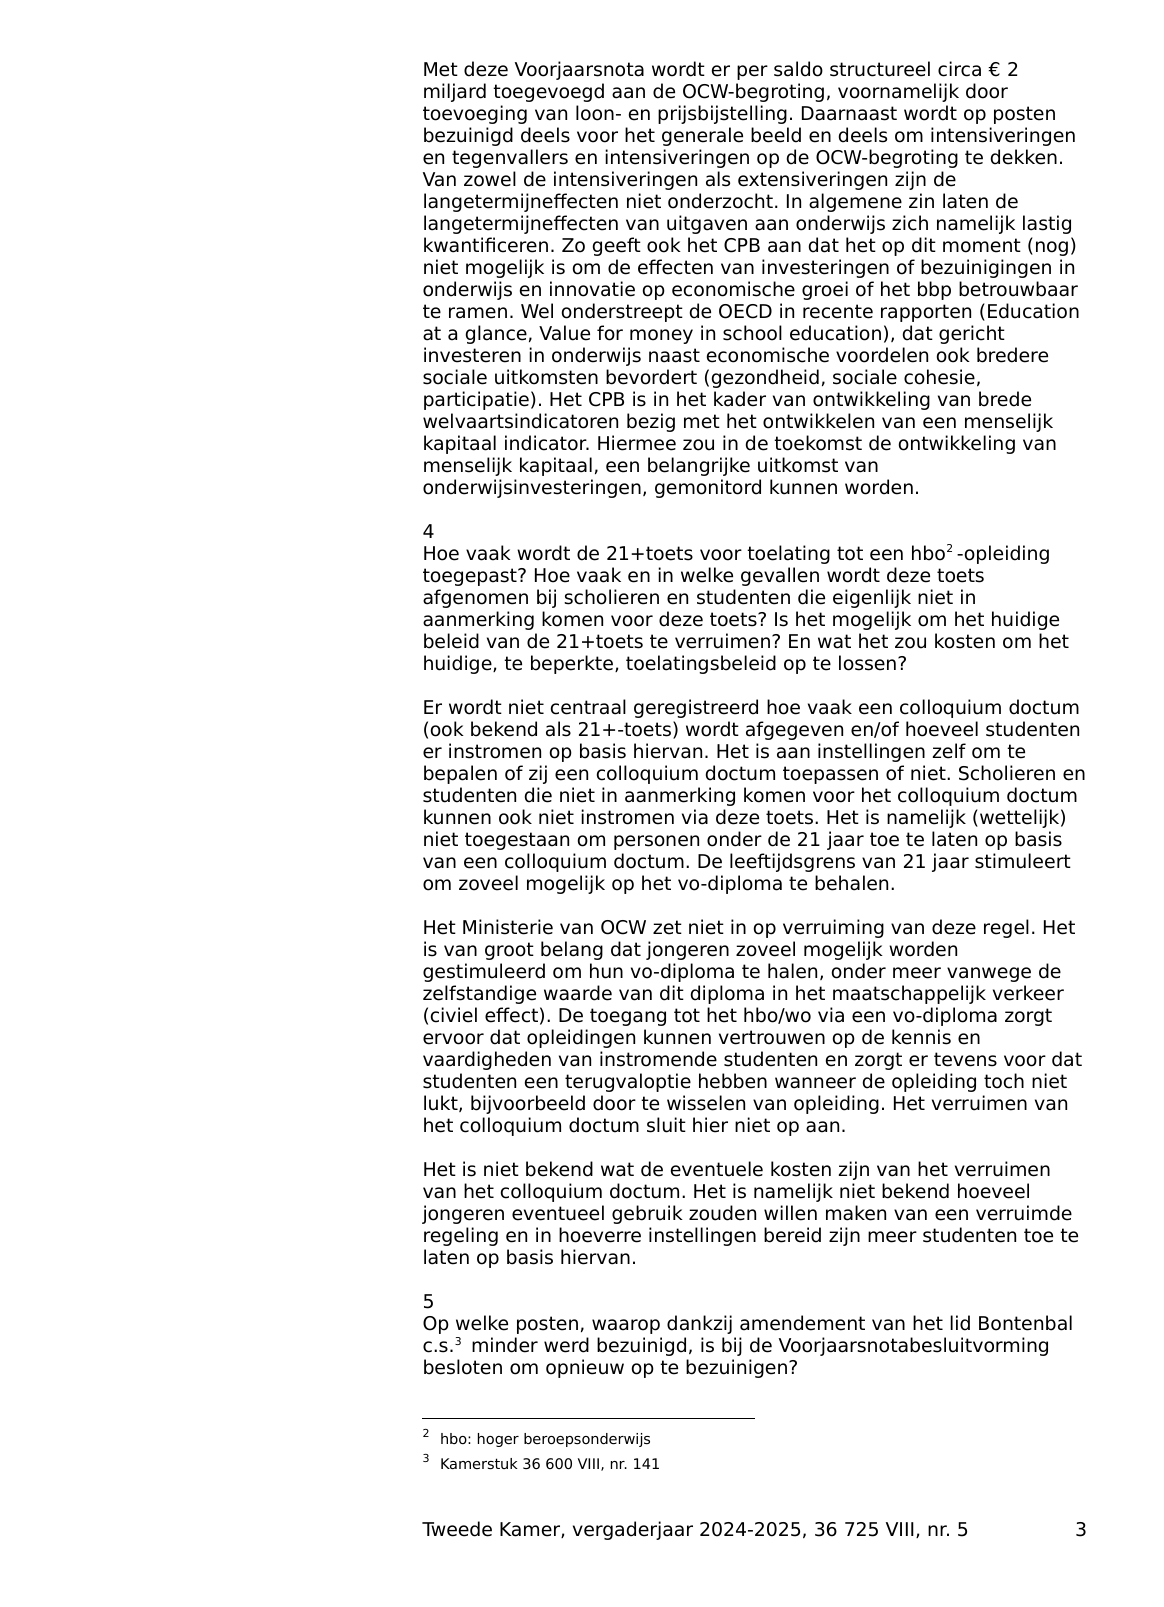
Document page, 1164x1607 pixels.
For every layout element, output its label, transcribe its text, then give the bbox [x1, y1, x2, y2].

text Met deze Voorjaarsnota wordt er per saldo structureel circa € 2 miljard toegevoegd aan de OCW-begroting, voornamelijk door toevoeging van loon- en prijsbijstelling. Daarnaast wordt op posten bezuinigd deels voor het generale beeld en deels om intensiveringen en tegenvallers en intensiveringen op de OCW-begroting te dekken. Van zowel de intensiveringen als extensiveringen zijn de langetermijneffecten niet onderzocht. In algemene zin laten de langetermijneffecten van uitgaven aan onderwijs zich namelijk lastig kwantificeren. Zo geeft ook het CPB aan dat het op dit moment (nog) niet mogelijk is om de effecten van investeringen of bezuinigingen in onderwijs en innovatie op economische groei of het bbp betrouwbaar te ramen. Wel onderstreept de OECD in recente rapporten (Education at a glance, Value for money in school education), dat gericht investeren in onderwijs naast economische voordelen ook bredere sociale uitkomsten bevordert (gezondheid, sociale cohesie, participatie). Het CPB is in het kader van ontwikkeling van brede welvaartsindicatoren bezig met het ontwikkelen van een menselijk kapitaal indicator. Hiermee zou in de toekomst de ontwikkeling van menselijk kapitaal, een belangrijke uitkomst van onderwijsinvesteringen, gemonitord kunnen worden. [422, 59, 1087, 499]
text Hoe vaak wordt de 21+toets voor toelating tot een hbo-opleiding toegepast? Hoe vaak en in welke gevallen wordt deze toets afgenomen bij scholieren en studenten die eigenlijk niet in aanmerking komen voor deze toets? Is het mogelijk om het huidige beleid van de 21+toets te verruimen? En wat het zou kosten om het huidige, te beperkte, toelatingsbeleid op te lossen? [422, 543, 1087, 675]
text Het Ministerie van OCW zet niet in op verruiming van deze regel. Het is van groot belang dat jongeren zoveel mogelijk worden gestimuleerd om hun vo-diploma te halen, onder meer vanwege de zelfstandige waarde van dit diploma in het maatschappelijk verkeer (civiel effect). De toegang tot het hbo/wo via een vo-diploma zorgt ervoor dat opleidingen kunnen vertrouwen op de kennis en vaardigheden van instromende studenten en zorgt er tevens voor dat studenten een terugvaloptie hebben wanneer de opleiding toch niet lukt, bijvoorbeeld door te wisselen van opleiding. Het verruimen van het colloquium doctum sluit hier niet op aan. [422, 917, 1087, 1137]
text Kamerstuk 36 600 VIII, nr. 141 [422, 1452, 1087, 1474]
text Op welke posten, waarop dankzij amendement van het lid Bontenbal c.s. minder werd bezuinigd, is bij de Voorjaarsnotabesluitvorming besloten om opnieuw op te bezuinigen? [422, 1313, 1087, 1379]
text hbo: hoger beroepsonderwijs [422, 1427, 1087, 1449]
text Het is niet bekend wat de eventuele kosten zijn van het verruimen van het colloquium doctum. Het is namelijk niet bekend hoeveel jongeren eventueel gebruik zouden willen maken van een verruimde regeling en in hoeverre instellingen bereid zijn meer studenten toe te laten op basis hiervan. [422, 1159, 1087, 1269]
text Er wordt niet centraal geregistreerd hoe vaak een colloquium doctum (ook bekend als 21+-toets) wordt afgegeven en/of hoeveel studenten er instromen op basis hiervan. Het is aan instellingen zelf om te bepalen of zij een colloquium doctum toepassen of niet. Scholieren en studenten die niet in aanmerking komen voor het colloquium doctum kunnen ook niet instromen via deze toets. Het is namelijk (wettelijk) niet toegestaan om personen onder de 21 jaar toe te laten op basis van een colloquium doctum. De leeftijdsgrens van 21 jaar stimuleert om zoveel mogelijk op het vo-diploma te behalen. [422, 697, 1087, 895]
text 4 [422, 521, 1087, 543]
text 5 [422, 1291, 1087, 1313]
